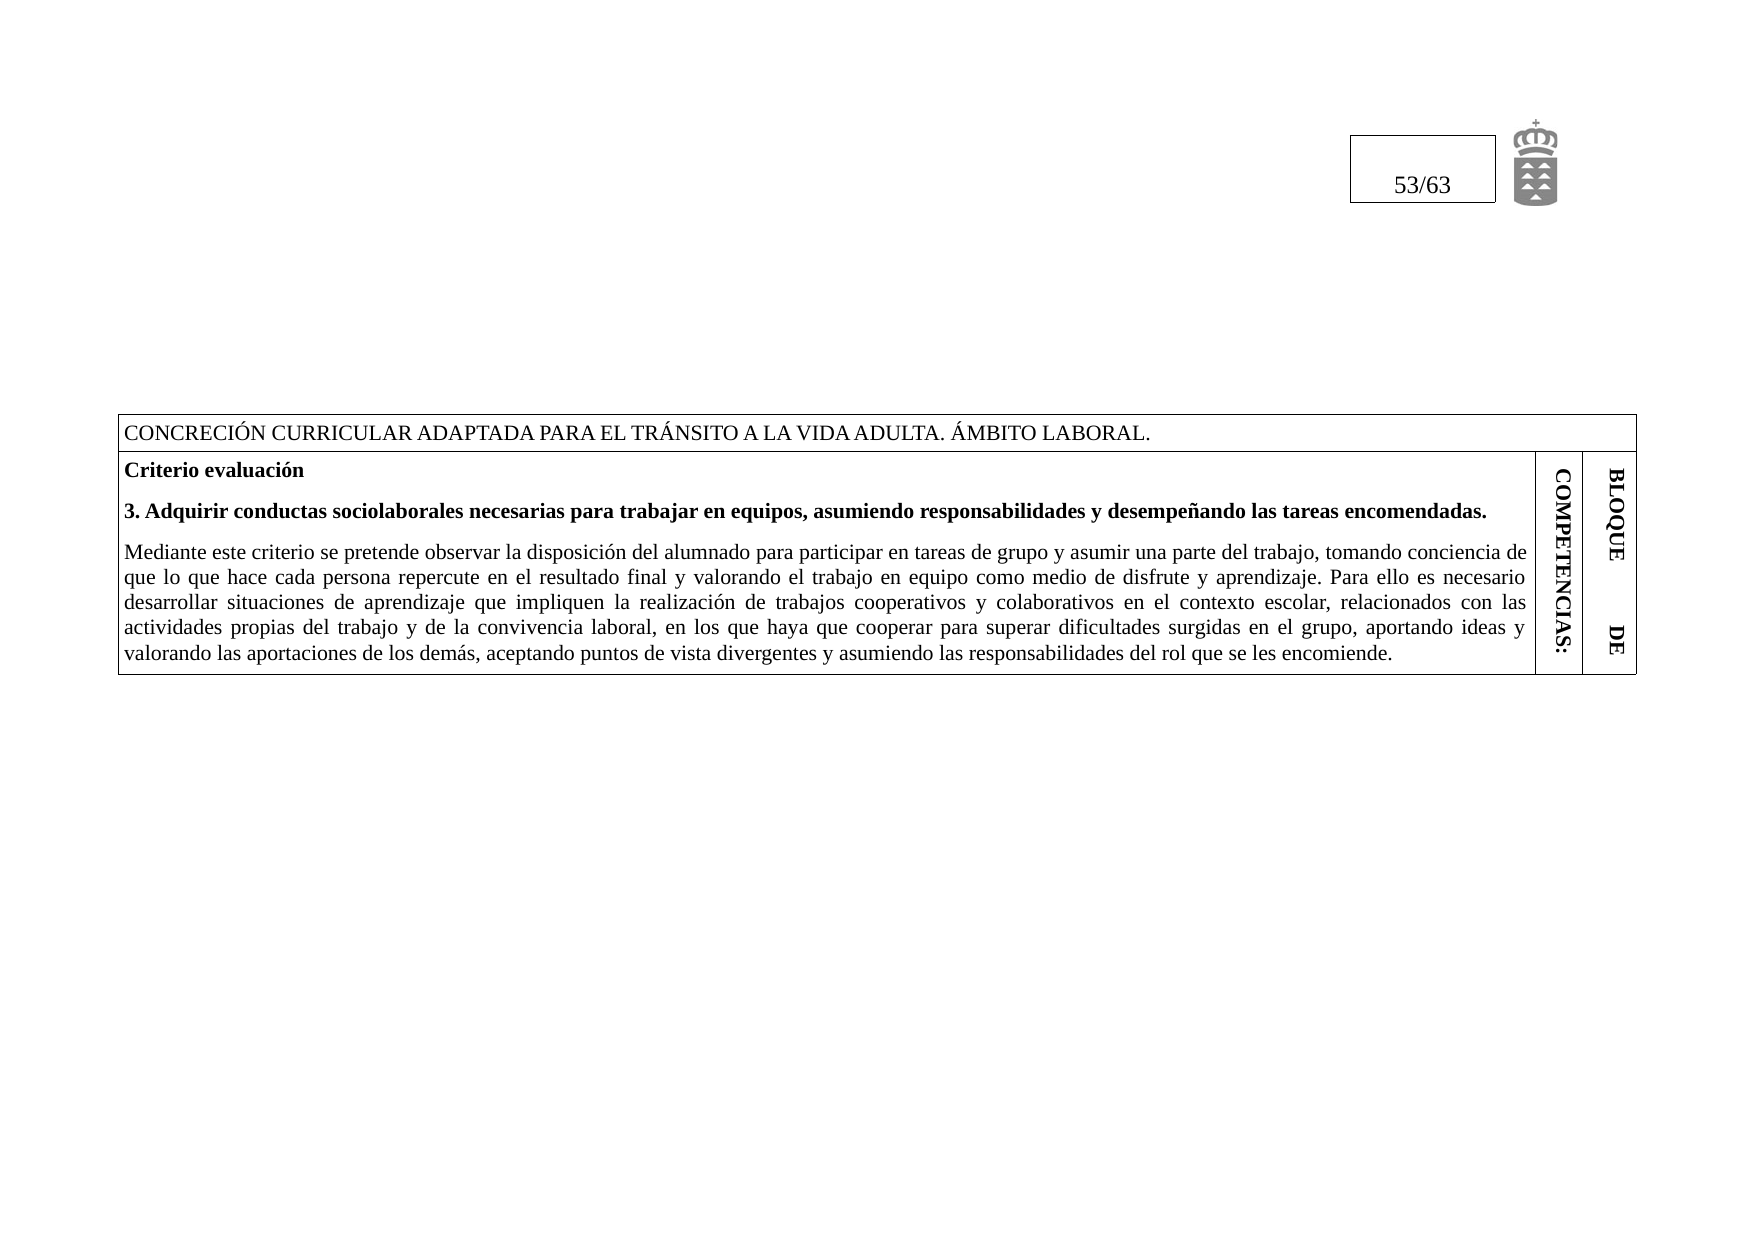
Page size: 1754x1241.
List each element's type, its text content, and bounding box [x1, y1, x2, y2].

table_cell COMPETENCIAS: CSC, SIEE [1536, 452, 1582, 673]
table_cell BLOQUE DE APRENDIZAJE I:: Capacitación Laboral [1583, 452, 1636, 673]
table_cell Criterio evaluación 3. Adquirir conductas sociolaborales necesarias para trabajar en equipos, asumiendo responsabilidades y desempeñando las tareas encomendadas. Mediante este criterio se pretende observar la disposición del alumnado para participar en tareas de grupo y asumir una parte del trabajo, tomando conciencia de que lo que hace cada persona repercute en el resultado final y valorando el trabajo en equipo como medio de disfrute y aprendizaje. Para ello es necesario desarrollar situaciones de aprendizaje que impliquen la realización de trabajos cooperativos y colaborativos en el contexto escolar, relacionados con las actividades propias del trabajo y de la convivencia laboral, en los que haya que cooperar para superar dificultades surgidas en el grupo, aportando ideas y valorando las aportaciones de los demás, aceptando puntos de vista divergentes y asumiendo las responsabilidades del rol que se les encomiende. [119, 452, 1535, 673]
picture [1513, 119, 1558, 206]
table_header CONCRECIÓN CURRICULAR ADAPTADA PARA EL TRÁNSITO A LA VIDA ADULTA. ÁMBITO LABORAL. [119, 415, 1636, 451]
